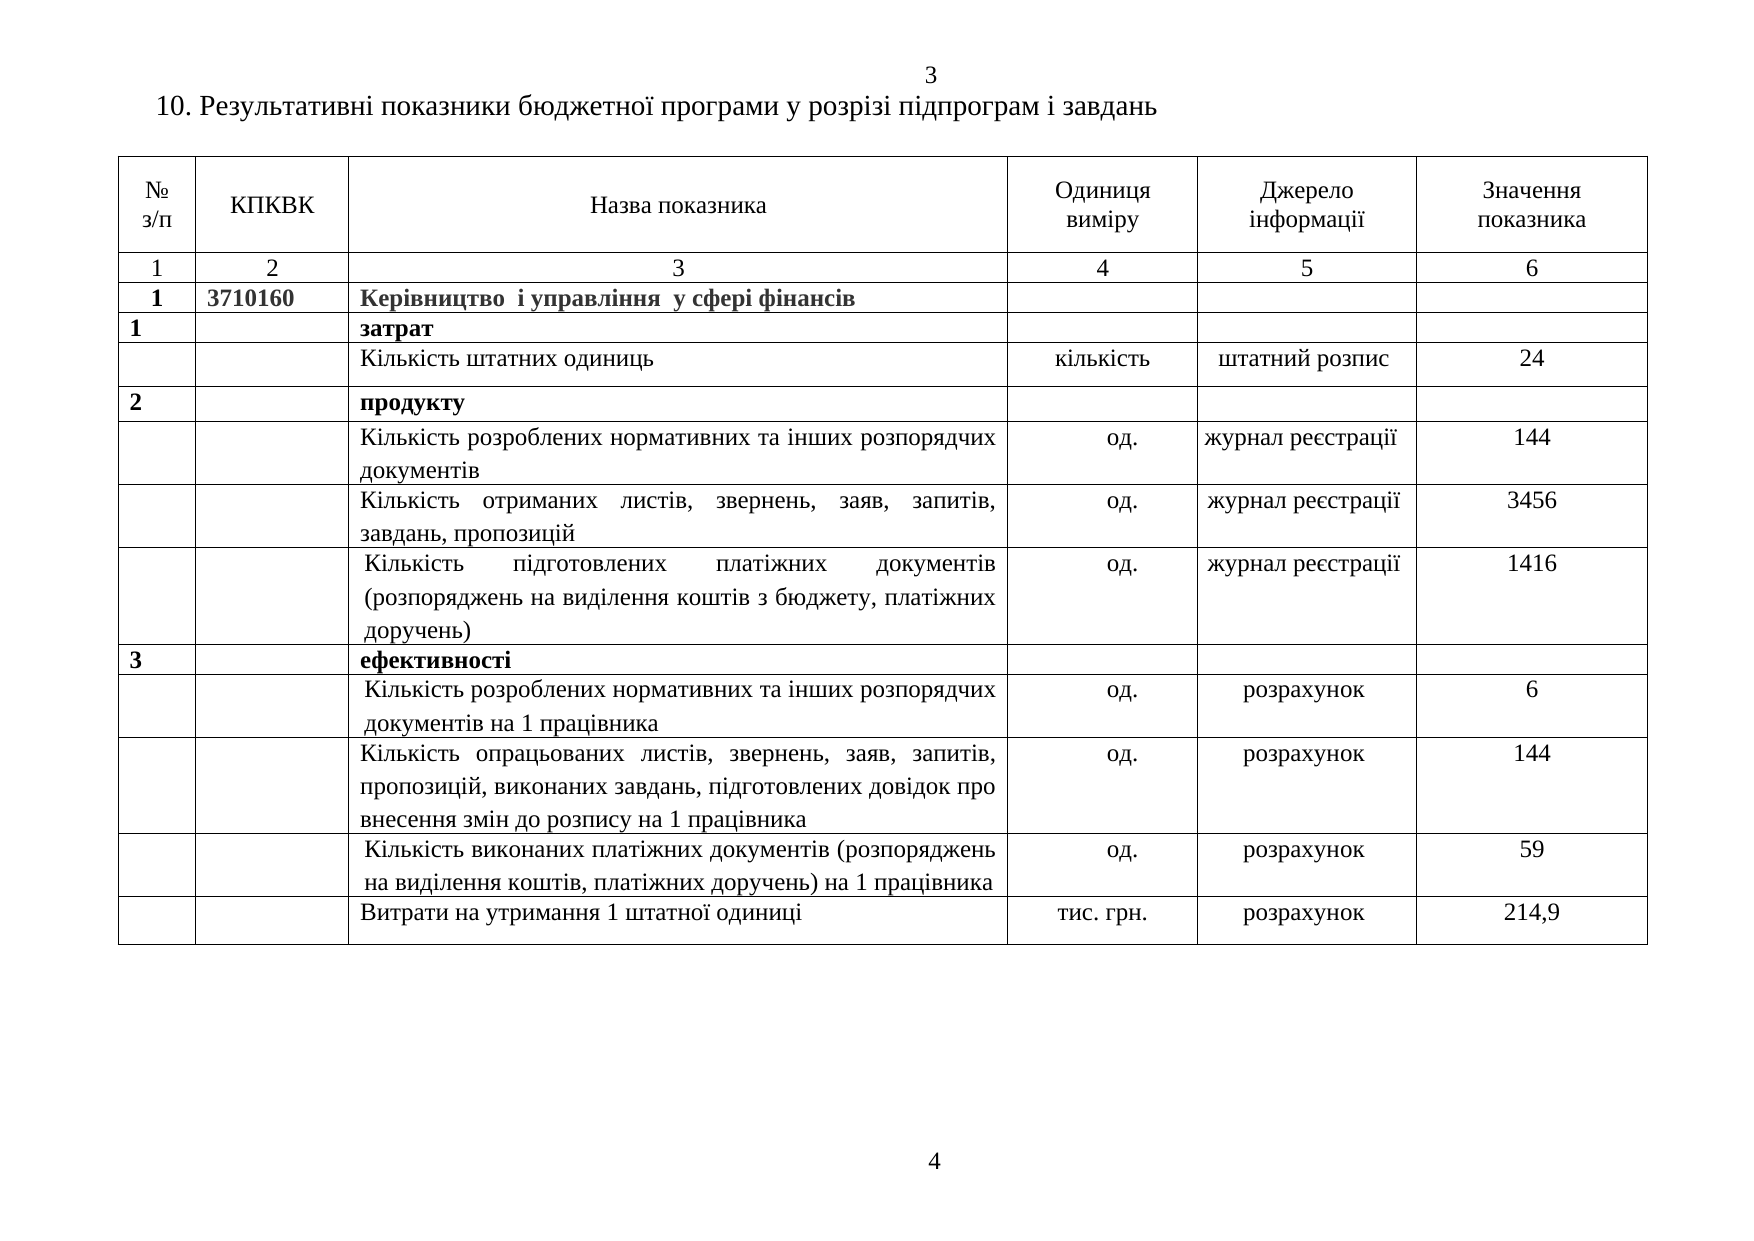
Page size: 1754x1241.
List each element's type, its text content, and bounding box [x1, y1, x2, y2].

table_cell [119, 485, 195, 547]
table_cell Кількість опрацьованих листів, звернень, заяв, запитів, пропозицій, виконаних завдань, підготовлених довідок про внесення змін до розпису на 1 працівника [349, 738, 1007, 833]
table_cell Кількість отриманих листів, звернень, заяв, запитів, завдань, пропозицій [349, 485, 1007, 547]
table_cell розрахунок [1198, 897, 1416, 944]
table_cell [196, 548, 348, 644]
table_cell Кількість розроблених нормативних та інших розпорядчих документів на 1 працівника [349, 675, 1007, 737]
table_cell 3710160 [196, 283, 348, 312]
table_cell [196, 645, 348, 673]
table_cell 5 [1198, 253, 1416, 282]
table_cell продукту [349, 387, 1007, 421]
table_cell од. [1008, 675, 1197, 737]
table_cell [196, 343, 348, 386]
table_cell 144 [1417, 422, 1647, 484]
table_cell од. [1008, 485, 1197, 547]
table_cell [196, 485, 348, 547]
table_cell [1008, 313, 1197, 342]
table_cell 1 [119, 253, 195, 282]
table_cell од. [1008, 422, 1197, 484]
table_cell журнал реєстрації [1198, 485, 1416, 547]
table_cell [119, 548, 195, 644]
table_cell [196, 675, 348, 737]
table_cell [1008, 387, 1197, 421]
table_cell 214,9 [1417, 897, 1647, 944]
text 4 [118, 1146, 1706, 1175]
table_cell 6 [1417, 253, 1647, 282]
table_cell журнал реєстрації [1198, 422, 1416, 484]
table_cell ефективності [349, 645, 1007, 673]
table_header Одиниця виміру [1008, 157, 1197, 252]
table_cell [119, 675, 195, 737]
table_cell [1008, 645, 1197, 673]
table_cell [1198, 645, 1416, 673]
table_cell [196, 313, 348, 342]
table_cell [119, 738, 195, 833]
table_cell Кількість розроблених нормативних та інших розпорядчих документів [349, 422, 1007, 484]
table_cell розрахунок [1198, 738, 1416, 833]
table_cell 6 [1417, 675, 1647, 737]
table_cell Кількість виконаних платіжних документів (розпоряджень на виділення коштів, платіжних доручень) на 1 працівника [349, 834, 1007, 896]
table_cell [196, 897, 348, 944]
table_cell розрахунок [1198, 675, 1416, 737]
table_cell тис. грн. [1008, 897, 1197, 944]
table_header Значення показника [1417, 157, 1647, 252]
table_cell [1417, 645, 1647, 673]
table_cell 2 [196, 253, 348, 282]
table_cell [1198, 387, 1416, 421]
table_cell 59 [1417, 834, 1647, 896]
table_header Назва показника [349, 157, 1007, 252]
table_cell [196, 834, 348, 896]
table_cell [196, 738, 348, 833]
table_cell [196, 422, 348, 484]
table_header КПКВК [196, 157, 348, 252]
table_cell 144 [1417, 738, 1647, 833]
table_cell журнал реєстрації [1198, 548, 1416, 644]
table_cell [119, 897, 195, 944]
table_cell 3456 [1417, 485, 1647, 547]
table_cell Керівництво і управління у сфері фінансів [349, 283, 1007, 312]
table_cell розрахунок [1198, 834, 1416, 896]
table_cell Витрати на утримання 1 штатної одиниці [349, 897, 1007, 944]
table_cell 24 [1417, 343, 1647, 386]
table_cell од. [1008, 738, 1197, 833]
table_cell [119, 343, 195, 386]
table_header № з/п [119, 157, 195, 252]
table_cell [1417, 283, 1647, 312]
table_cell Кількість штатних одиниць [349, 343, 1007, 386]
table_cell [1198, 283, 1416, 312]
table_cell 1 [119, 313, 195, 342]
table_cell 4 [1008, 253, 1197, 282]
table_cell [196, 387, 348, 421]
table_cell [1008, 283, 1197, 312]
table_cell кількість [1008, 343, 1197, 386]
table_cell од. [1008, 834, 1197, 896]
table_cell [119, 834, 195, 896]
table_cell 1 [119, 283, 195, 312]
table_header Джерело інформації [1198, 157, 1416, 252]
table_cell [1417, 313, 1647, 342]
table_cell [119, 422, 195, 484]
table_cell 3 [119, 645, 195, 673]
table_cell Кількість підготовлених платіжних документів (розпоряджень на виділення коштів з бюджету, платіжних доручень) [349, 548, 1007, 644]
table_cell од. [1008, 548, 1197, 644]
table_cell 1416 [1417, 548, 1647, 644]
table_cell [1198, 313, 1416, 342]
text 3 [118, 60, 1706, 74]
table_cell 3 [349, 253, 1007, 282]
table_cell затрат [349, 313, 1007, 342]
table_cell 2 [119, 387, 195, 421]
table_cell штатний розпис [1198, 343, 1416, 386]
table_cell [1417, 387, 1647, 421]
